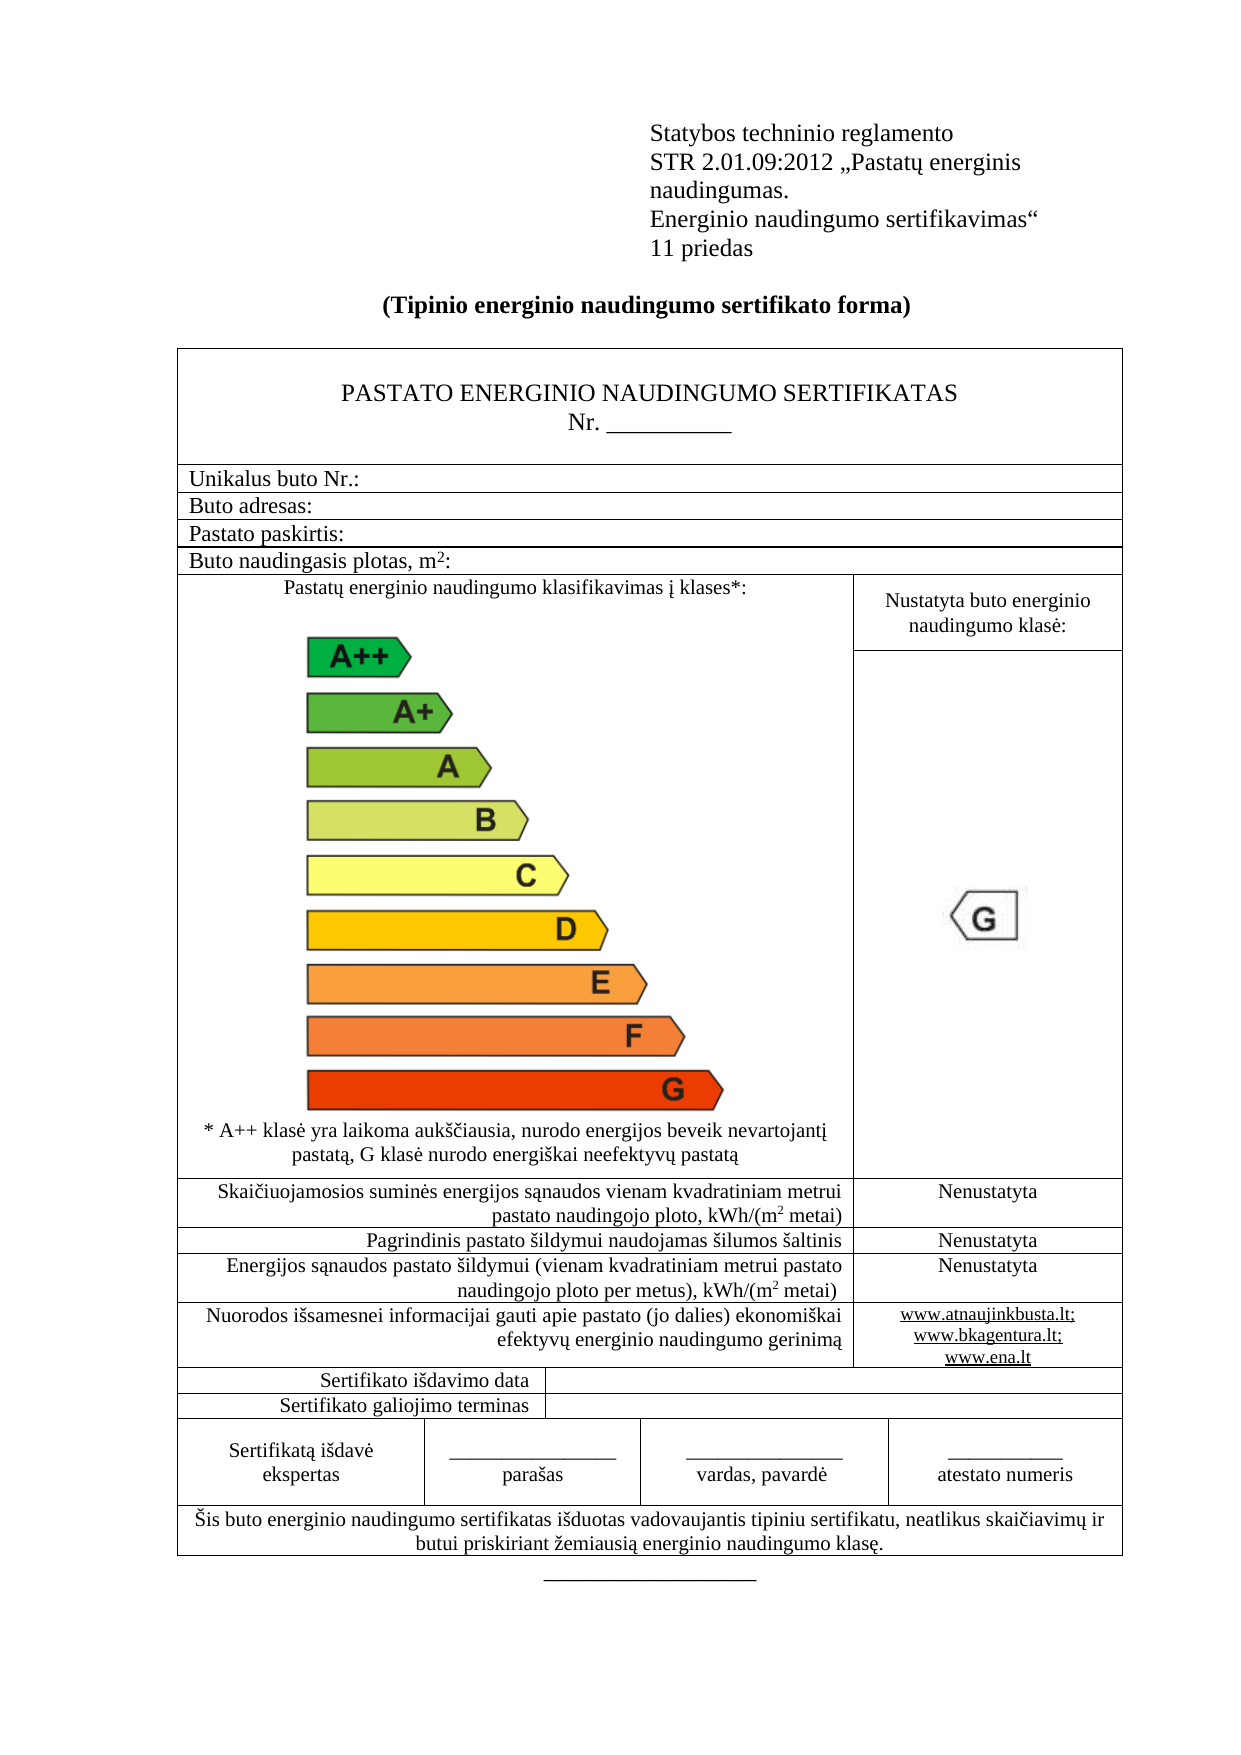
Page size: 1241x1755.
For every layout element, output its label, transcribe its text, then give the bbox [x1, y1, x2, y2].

table_cell [546, 1368, 1122, 1392]
table_cell Sertifikato išdavimo data [178, 1368, 545, 1392]
table_cell Nustatyta buto energinio naudingumo klasė: [854, 575, 1122, 650]
table_cell Nenustatyta [854, 1254, 1122, 1302]
text Energinio naudingumo sertifikavimas“ [649, 204, 1122, 233]
table_cell Pastato paskirtis: [178, 520, 1122, 546]
table_cell Nenustatyta [854, 1179, 1122, 1227]
table_cell Sertifikatą išdavė ekspertas [178, 1419, 424, 1505]
table_cell Buto adresas: [178, 493, 1122, 519]
table_cell Buto naudingasis plotas, m2: [178, 548, 1122, 574]
table_cell Pastatų energinio naudingumo klasifikavimas į klases*: (pav.) * A++ klasė yra laikoma aukščiausia, nurodo energijos beveik nevartojantį pastatą, G klasė nurodo energiškai neefektyvų pastatą [178, 575, 853, 1178]
table_cell Unikalus buto Nr.: [178, 465, 1122, 492]
text 11 priedas [649, 233, 1122, 262]
table_header Pastato energinio naudingumo sertifikatas Nr. __________ [178, 349, 1122, 464]
table_cell Skaičiuojamosios suminės energijos sąnaudos vienam kvadratiniam metrui pastato naudingojo ploto, kWh/(m2 metai) [178, 1179, 853, 1227]
table_cell Pagrindinis pastato šildymui naudojamas šilumos šaltinis [178, 1228, 853, 1252]
table_cell [546, 1394, 1122, 1417]
text _________________ [177, 1556, 1122, 1584]
table_cell ________________ parašas [425, 1419, 640, 1505]
table_cell _______________ vardas, pavardė [641, 1419, 888, 1505]
text Statybos techninio reglamento [649, 118, 1122, 147]
text naudingumas. [649, 176, 1122, 204]
table_cell www.atnaujinkbusta.lt; www.bkagentura.lt; www.ena.lt [854, 1303, 1122, 1367]
table_cell Nenustatyta [854, 1228, 1122, 1252]
text (Tipinio energinio naudingumo sertifikato forma) [177, 291, 1122, 319]
table_cell ___________ atestato numeris [889, 1419, 1122, 1505]
table_cell (pav.) [854, 651, 1122, 1178]
table_cell Nuorodos išsamesnei informacijai gauti apie pastato (jo dalies) ekonomiškai efektyvų energinio naudingumo gerinimą [178, 1303, 853, 1367]
table_cell Energijos sąnaudos pastato šildymui (vienam kvadratiniam metrui pastato naudingojo ploto per metus), kWh/(m2 metai) [178, 1254, 853, 1302]
text STR 2.01.09:2012 „Pastatų energinis [649, 147, 1122, 176]
table_cell Šis buto energinio naudingumo sertifikatas išduotas vadovaujantis tipiniu sertifikatu, neatlikus skaičiavimų ir butui priskiriant žemiausią energinio naudingumo klasę. [178, 1506, 1122, 1554]
table_cell Sertifikato galiojimo terminas [178, 1394, 545, 1417]
